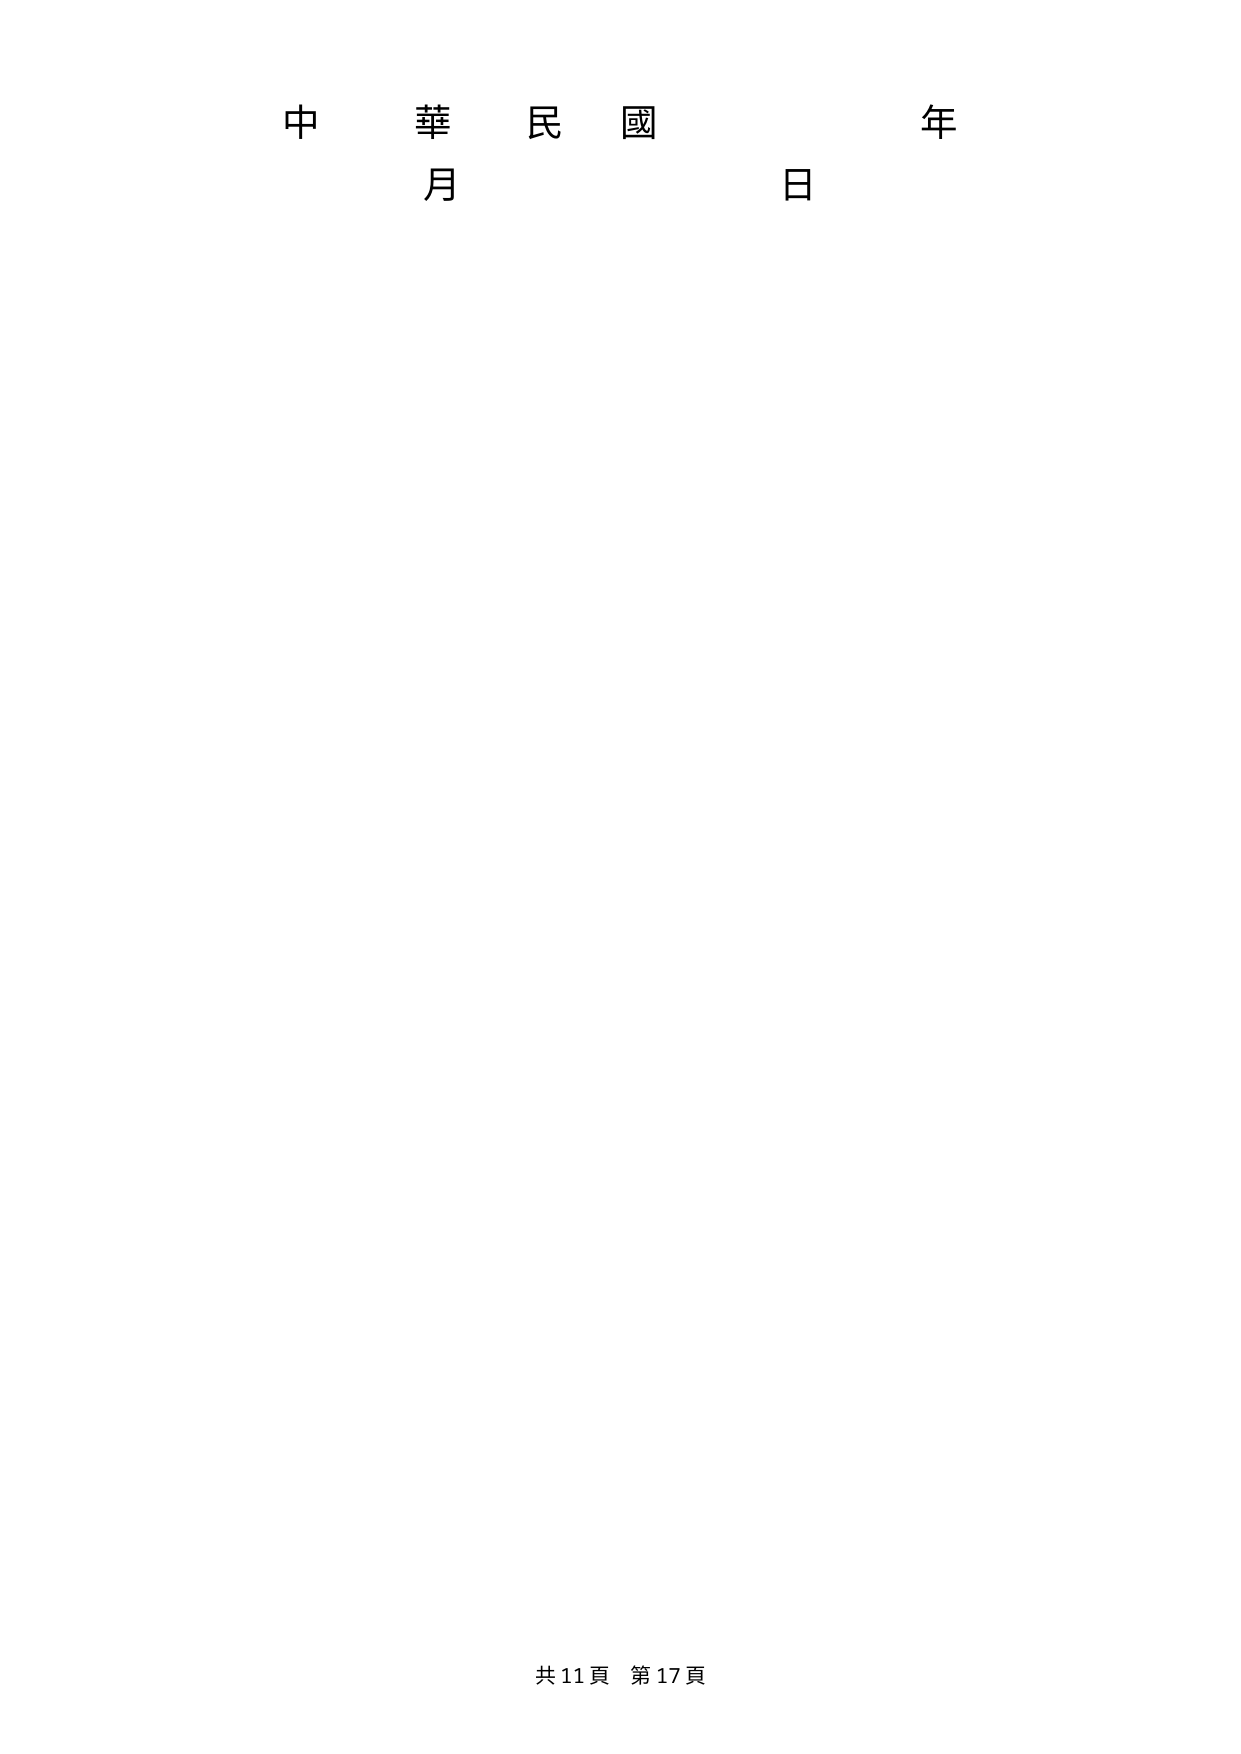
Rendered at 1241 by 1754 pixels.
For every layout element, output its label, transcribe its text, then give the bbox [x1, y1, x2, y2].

text 中 華 民 國 年 月 日 [118, 78, 1122, 203]
